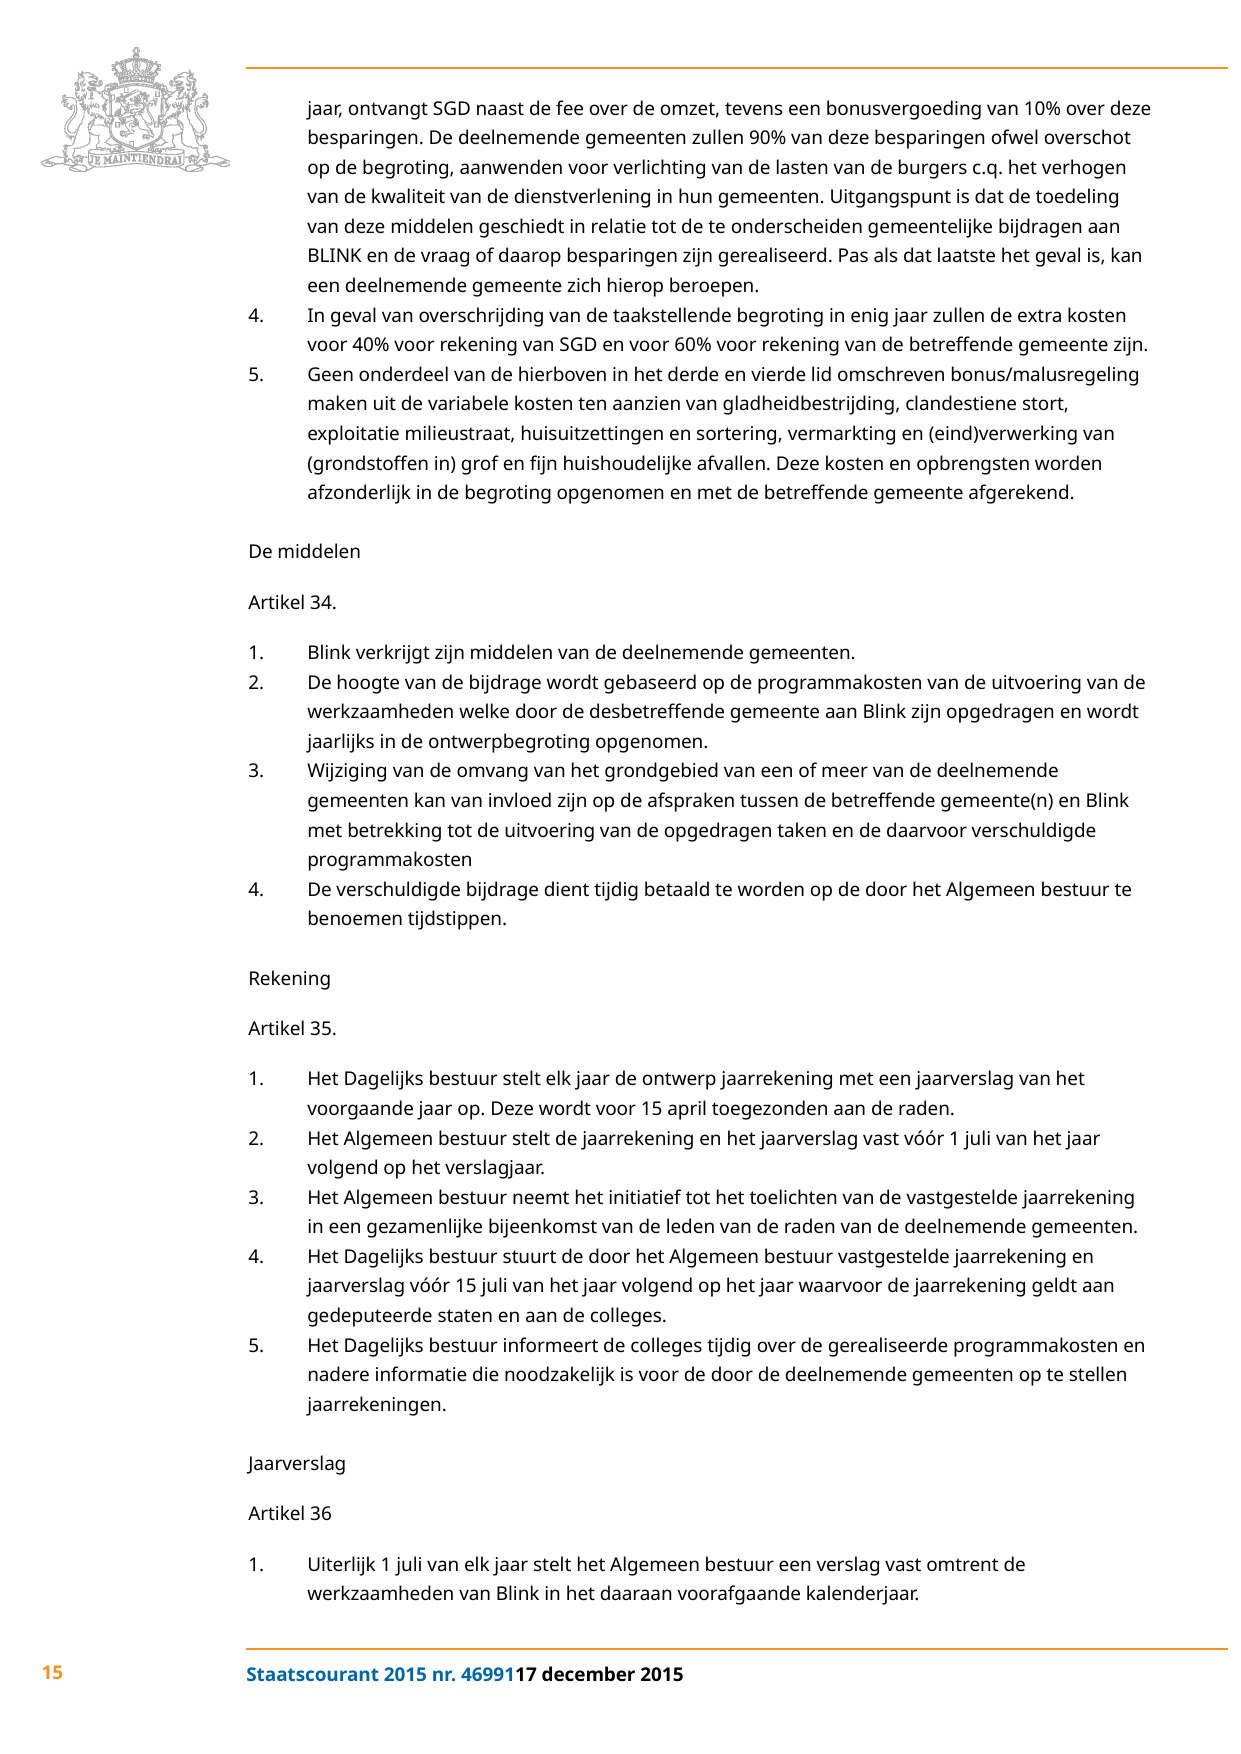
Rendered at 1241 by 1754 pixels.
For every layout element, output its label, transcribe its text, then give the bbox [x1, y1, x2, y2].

text Rekening [248, 965, 1152, 991]
list De hoogte van de bijdrage wordt gebaseerd op de programmakosten van de uitvoering van de werkzaamheden welke door de desbetreffende gemeente aan Blink zijn opgedragen en wordt jaarlijks in de ontwerpbegroting opgenomen. [248, 669, 1152, 754]
list De verschuldigde bijdrage dient tijdig betaald te worden op de door het Algemeen bestuur te benoemen tijdstippen. [248, 876, 1152, 931]
text Artikel 35. [248, 1015, 1152, 1041]
list Blink verkrijgt zijn middelen van de deelnemende gemeenten. [248, 639, 1152, 665]
text De middelen [248, 538, 1152, 564]
list Uiterlijk 1 juli van elk jaar stelt het Algemeen bestuur een verslag vast omtrent de werkzaamheden van Blink in het daaraan voorafgaande kalenderjaar. [248, 1551, 1152, 1606]
list Het Algemeen bestuur stelt de jaarrekening en het jaarverslag vast vóór 1 juli van het jaar volgend op het verslagjaar. [248, 1125, 1152, 1180]
list Het Dagelijks bestuur stelt elk jaar de ontwerp jaarrekening met een jaarverslag van het voorgaande jaar op. Deze wordt voor 15 april toegezonden aan de raden. [248, 1066, 1152, 1121]
picture [41, 47, 231, 172]
text Jaarverslag [248, 1450, 1152, 1476]
list jaar, ontvangt SGD naast de fee over de omzet, tevens een bonusvergoeding van 10% over deze besparingen. De deelnemende gemeenten zullen 90% van deze besparingen ofwel overschot op de begroting, aanwenden voor verlichting van de lasten van de burgers c.q. het verhogen van de kwaliteit van de dienstverlening in hun gemeenten. Uitgangspunt is dat de toedeling van deze middelen geschiedt in relatie tot de te onderscheiden gemeentelijke bijdragen aan BLINK en de vraag of daarop besparingen zijn gerealiseerd. Pas als dat laatste het geval is, kan een deelnemende gemeente zich hierop beroepen. [248, 95, 1152, 298]
text Artikel 34. [248, 589, 1152, 615]
list Het Dagelijks bestuur informeert de colleges tijdig over de gerealiseerde programmakosten en nadere informatie die noodzakelijk is voor de door de deelnemende gemeenten op te stellen jaarrekeningen. [248, 1332, 1152, 1417]
list In geval van overschrijding van de taakstellende begroting in enig jaar zullen de extra kosten voor 40% voor rekening van SGD en voor 60% voor rekening van de betreffende gemeente zijn. [248, 302, 1152, 357]
text Artikel 36 [248, 1501, 1152, 1526]
list Wijziging van de omvang van het grondgebied van een of meer van de deelnemende gemeenten kan van invloed zijn op de afspraken tussen de betreffende gemeente(n) en Blink met betrekking tot de uitvoering van de opgedragen taken en de daarvoor verschuldigde programmakosten [248, 758, 1152, 872]
list Het Algemeen bestuur neemt het initiatief tot het toelichten van de vastgestelde jaarrekening in een gezamenlijke bijeenkomst van de leden van de raden van de deelnemende gemeenten. [248, 1184, 1152, 1239]
list Het Dagelijks bestuur stuurt de door het Algemeen bestuur vastgestelde jaarrekening en jaarverslag vóór 15 juli van het jaar volgend op het jaar waarvoor de jaarrekening geldt aan gedeputeerde staten en aan de colleges. [248, 1243, 1152, 1328]
list Geen onderdeel van de hierboven in het derde en vierde lid omschreven bonus/malusregeling maken uit de variabele kosten ten aanzien van gladheidbestrijding, clandestiene stort, exploitatie milieustraat, huisuitzettingen en sortering, vermarkting en (eind)verwerking van (grondstoffen in) grof en fijn huishoudelijke afvallen. Deze kosten en opbrengsten worden afzonderlijk in de begroting opgenomen en met de betreffende gemeente afgerekend. [248, 361, 1152, 505]
